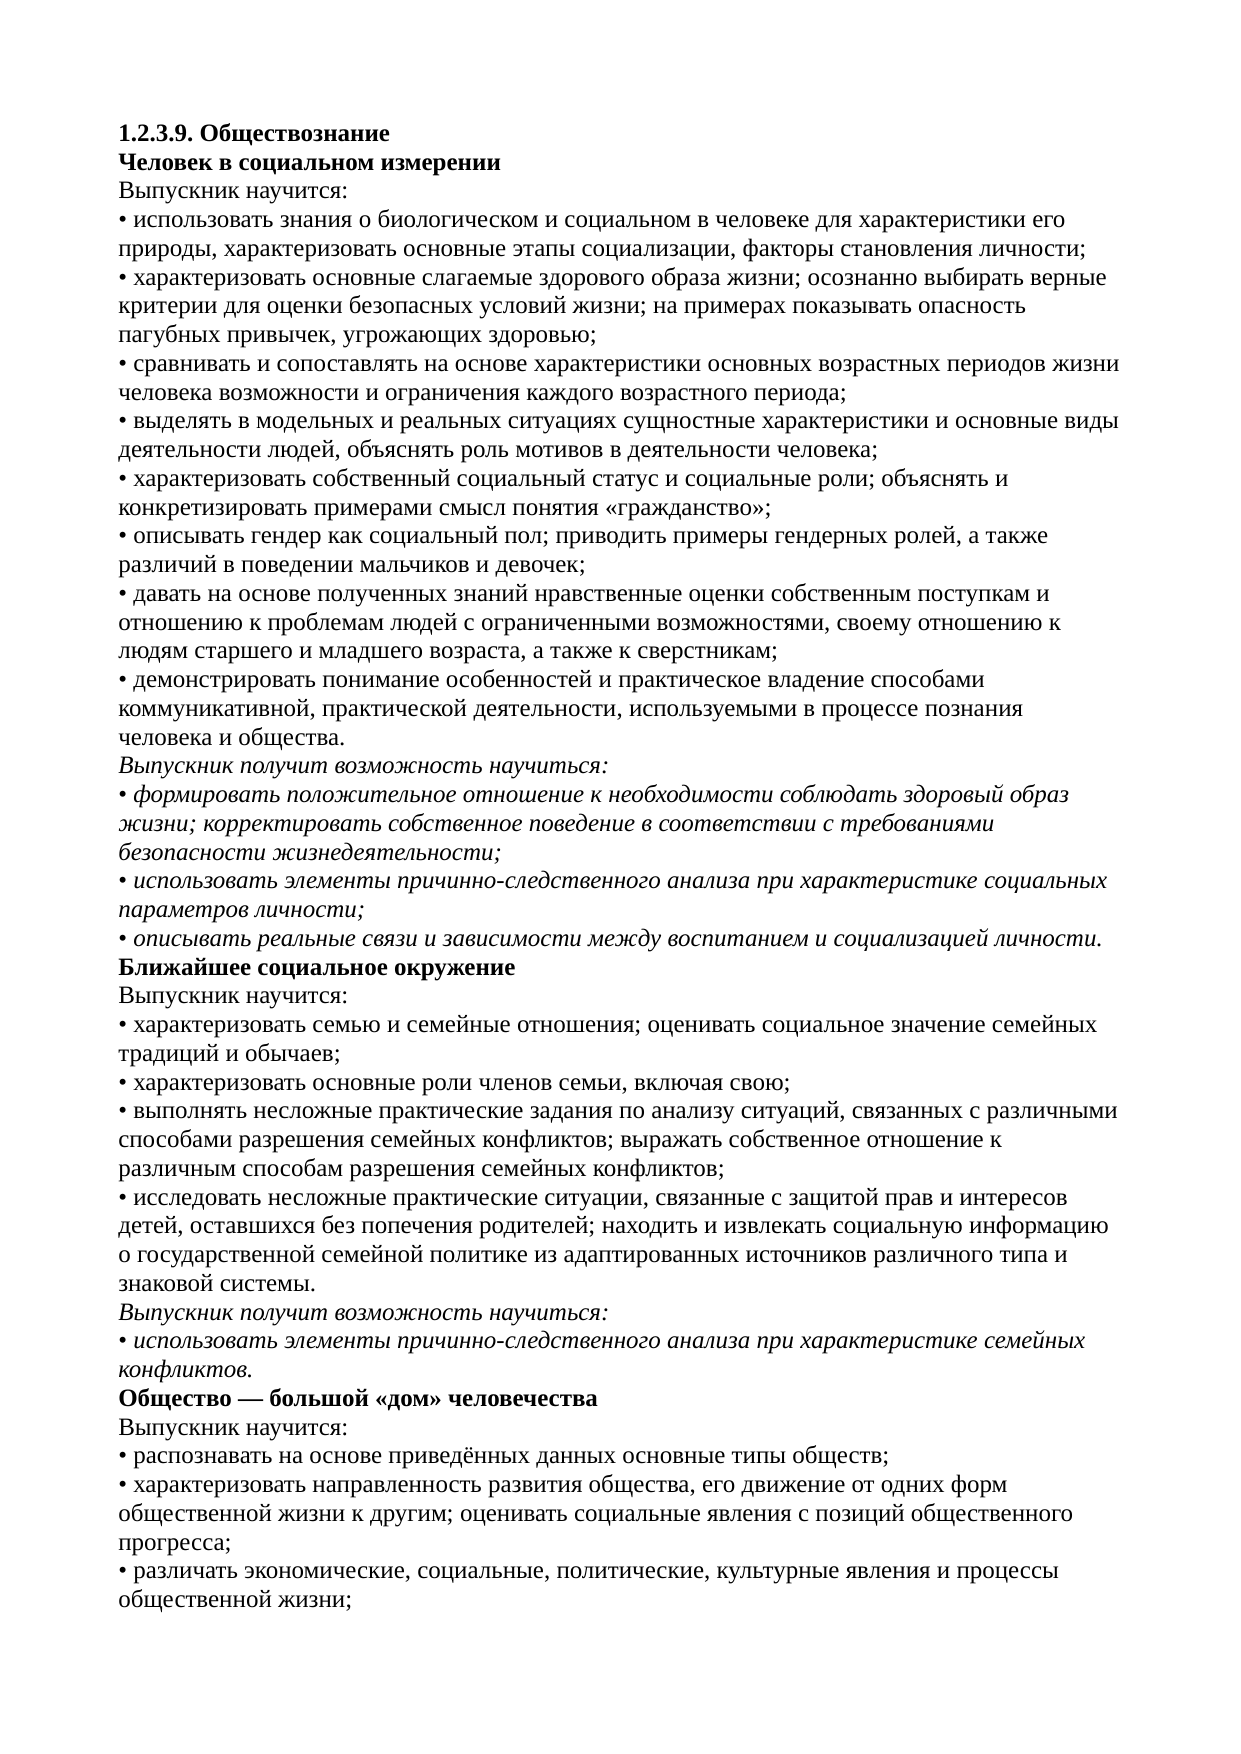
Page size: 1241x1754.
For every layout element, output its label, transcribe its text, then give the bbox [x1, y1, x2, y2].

text • демонстрировать понимание особенностей и практическое владение способами коммуникативной, практической деятельности, используемыми в процессе познания человека и общества. [118, 664, 1122, 751]
text Выпускник научится: [118, 981, 1122, 1009]
text • использовать элементы причинно-следственного анализа при характеристике социальных параметров личности; [118, 866, 1122, 923]
text • описывать реальные связи и зависимости между воспитанием и социализацией личности. [118, 923, 1122, 952]
text Выпускник научится: [118, 176, 1122, 204]
text • распознавать на основе приведённых данных основные типы обществ; [118, 1441, 1122, 1469]
text • характеризовать основные роли членов семьи, включая свою; [118, 1067, 1122, 1096]
text • выполнять несложные практические задания по анализу ситуаций, связанных с различными способами разрешения семейных конфликтов; выражать собственное отношение к различным способам разрешения семейных конфликтов; [118, 1096, 1122, 1182]
text • характеризовать основные слагаемые здорового образа жизни; осознанно выбирать верные критерии для оценки безопасных условий жизни; на примерах показывать опасность пагубных привычек, угрожающих здоровью; [118, 262, 1122, 348]
text • сравнивать и сопоставлять на основе характеристики основных возрастных периодов жизни человека возможности и ограничения каждого возрастного периода; [118, 348, 1122, 406]
text • давать на основе полученных знаний нравственные оценки собственным поступкам и отношению к проблемам людей с ограниченными возможностями, своему отношению к людям старшего и младшего возраста, а также к сверстникам; [118, 578, 1122, 664]
text • формировать положительное отношение к необходимости соблюдать здоровый образ жизни; корректировать собственное поведение в соответствии с требованиями безопасности жизнедеятельности; [118, 779, 1122, 866]
text Человек в социальном измерении [118, 147, 1122, 176]
text • характеризовать семью и семейные отношения; оценивать социальное значение семейных традиций и обычаев; [118, 1009, 1122, 1067]
text Выпускник получит возможность научиться: [118, 751, 1122, 779]
text • использовать знания о биологическом и социальном в человеке для характеристики его природы, характеризовать основные этапы социализации, факторы становления личности; [118, 204, 1122, 262]
text • описывать гендер как социальный пол; приводить примеры гендерных ролей, а также различий в поведении мальчиков и девочек; [118, 521, 1122, 578]
text • выделять в модельных и реальных ситуациях сущностные характеристики и основные виды деятельности людей, объяснять роль мотивов в деятельности человека; [118, 406, 1122, 463]
text • различать экономические, социальные, политические, культурные явления и процессы общественной жизни; [118, 1556, 1122, 1613]
text • использовать элементы причинно-следственного анализа при характеристике семейных конфликтов. [118, 1326, 1122, 1383]
text Выпускник научится: [118, 1412, 1122, 1441]
text Общество — большой «дом» человечества [118, 1383, 1122, 1412]
text 1.2.3.9. Обществознание [118, 118, 1122, 147]
text • характеризовать направленность развития общества, его движение от одних форм общественной жизни к другим; оценивать социальные явления с позиций общественного прогресса; [118, 1469, 1122, 1556]
text Ближайшее социальное окружение [118, 952, 1122, 981]
text • исследовать несложные практические ситуации, связанные с защитой прав и интересов детей, оставшихся без попечения родителей; находить и извлекать социальную информацию о государственной семейной политике из адаптированных источников различного типа и знаковой системы. [118, 1182, 1122, 1297]
text • характеризовать собственный социальный статус и социальные роли; объяснять и конкретизировать примерами смысл понятия «гражданство»; [118, 463, 1122, 521]
text Выпускник получит возможность научиться: [118, 1297, 1122, 1326]
